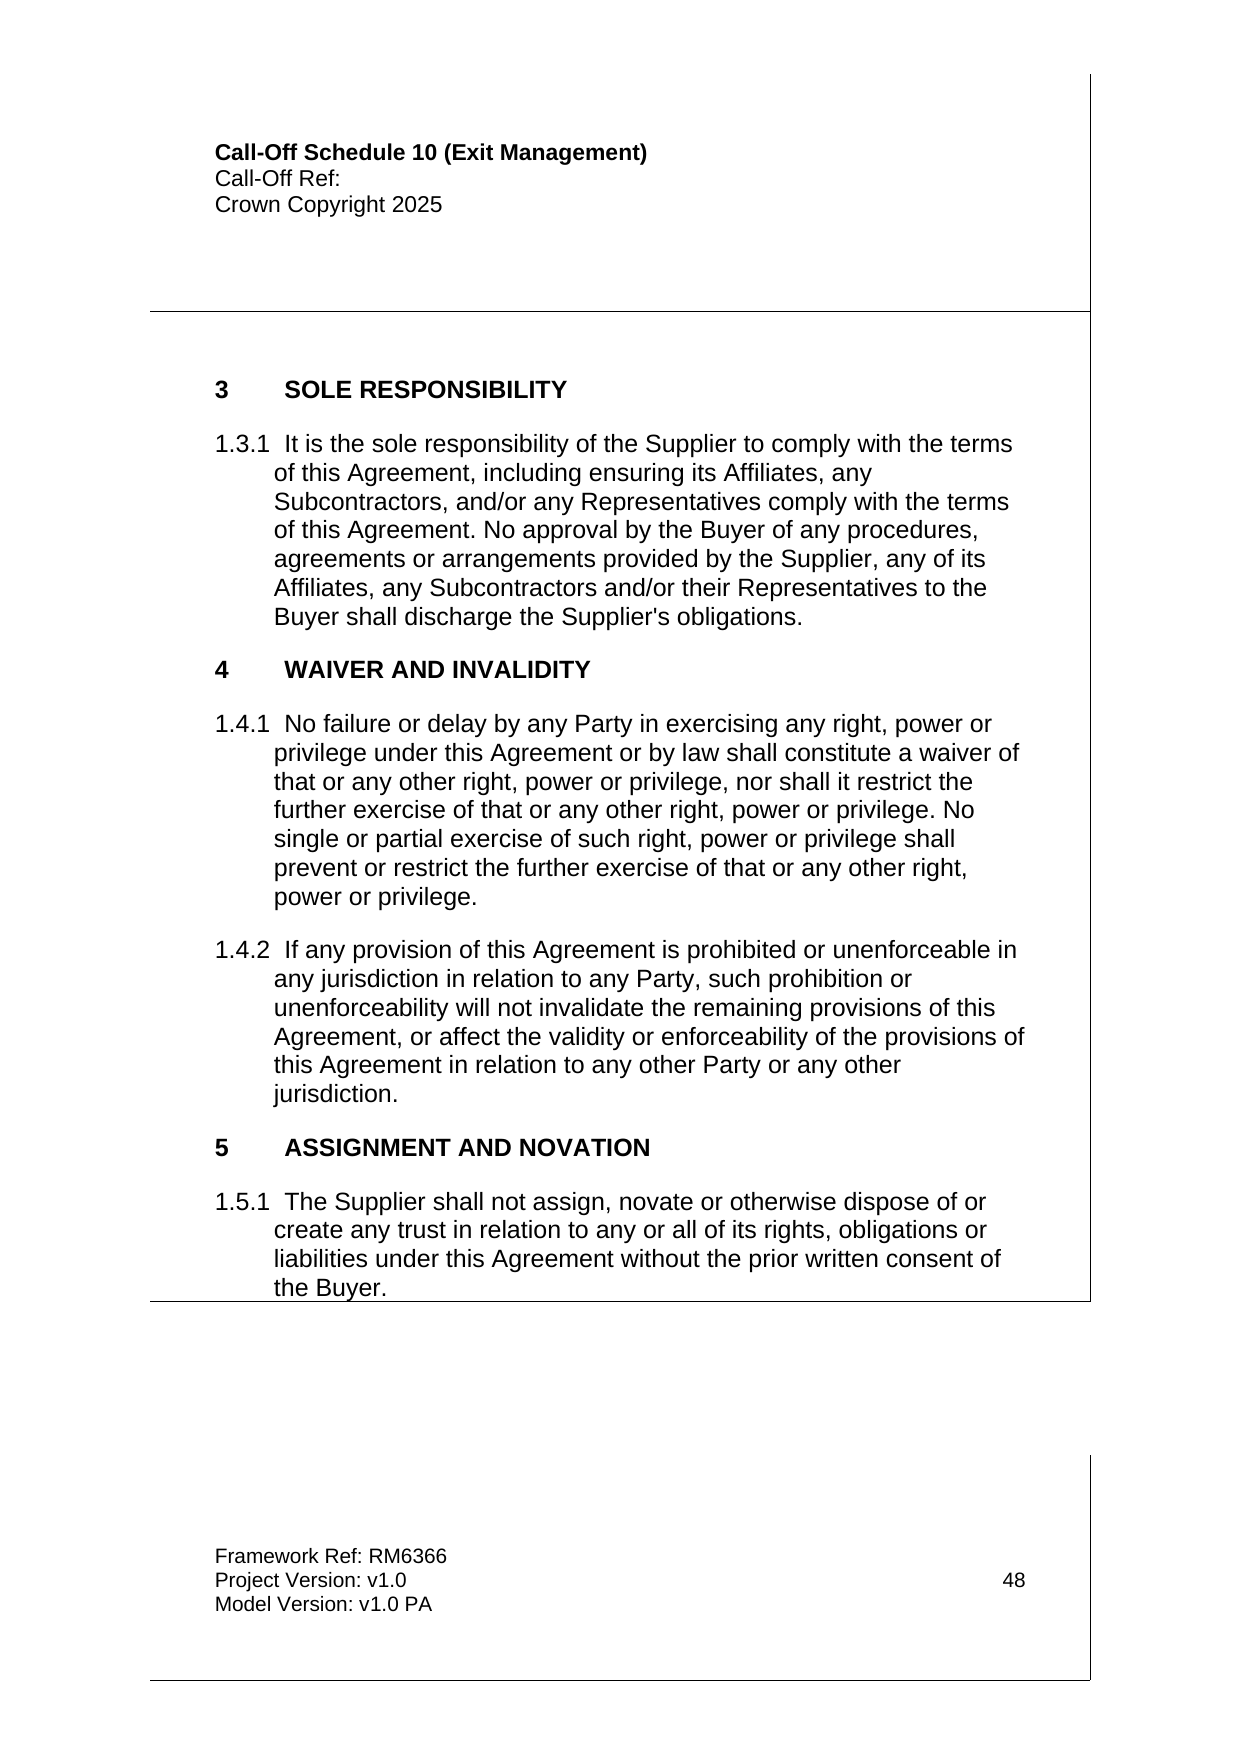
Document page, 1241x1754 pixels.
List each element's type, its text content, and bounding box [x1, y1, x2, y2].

list ASSIGNMENT AND NOVATION [150, 1068, 1090, 1122]
list WAIVER AND INVALIDITY [150, 591, 1090, 644]
list SOLE RESPONSIBILITY [150, 311, 1090, 364]
list If any provision of this Agreement is prohibited or unenforceable in any jurisdiction in relation to any Party, such prohibition or unenforceability will not invalidate the remaining provisions of this Agreement, or affect the validity or enforceability of the provisions of this Agreement in relation to any other Party or any other jurisdiction. [150, 871, 1090, 1068]
list It is the sole responsibility of the Supplier to comply with the terms of this Agreement, including ensuring its Affiliates, any Subcontractors, and/or any Representatives comply with the terms of this Agreement. No approval by the Buyer of any procedures, agreements or arrangements provided by the Supplier, any of its Affiliates, any Subcontractors and/or their Representatives to the Buyer shall discharge the Supplier's obligations. [150, 364, 1090, 591]
list No failure or delay by any Party in exercising any right, power or privilege under this Agreement or by law shall constitute a waiver of that or any other right, power or privilege, nor shall it restrict the further exercise of that or any other right, power or privilege. No single or partial exercise of such right, power or privilege shall prevent or restrict the further exercise of that or any other right, power or privilege. [150, 644, 1090, 871]
list The Supplier shall not assign, novate or otherwise dispose of or create any trust in relation to any or all of its rights, obligations or liabilities under this Agreement without the prior written consent of the Buyer. [150, 1122, 1090, 1301]
